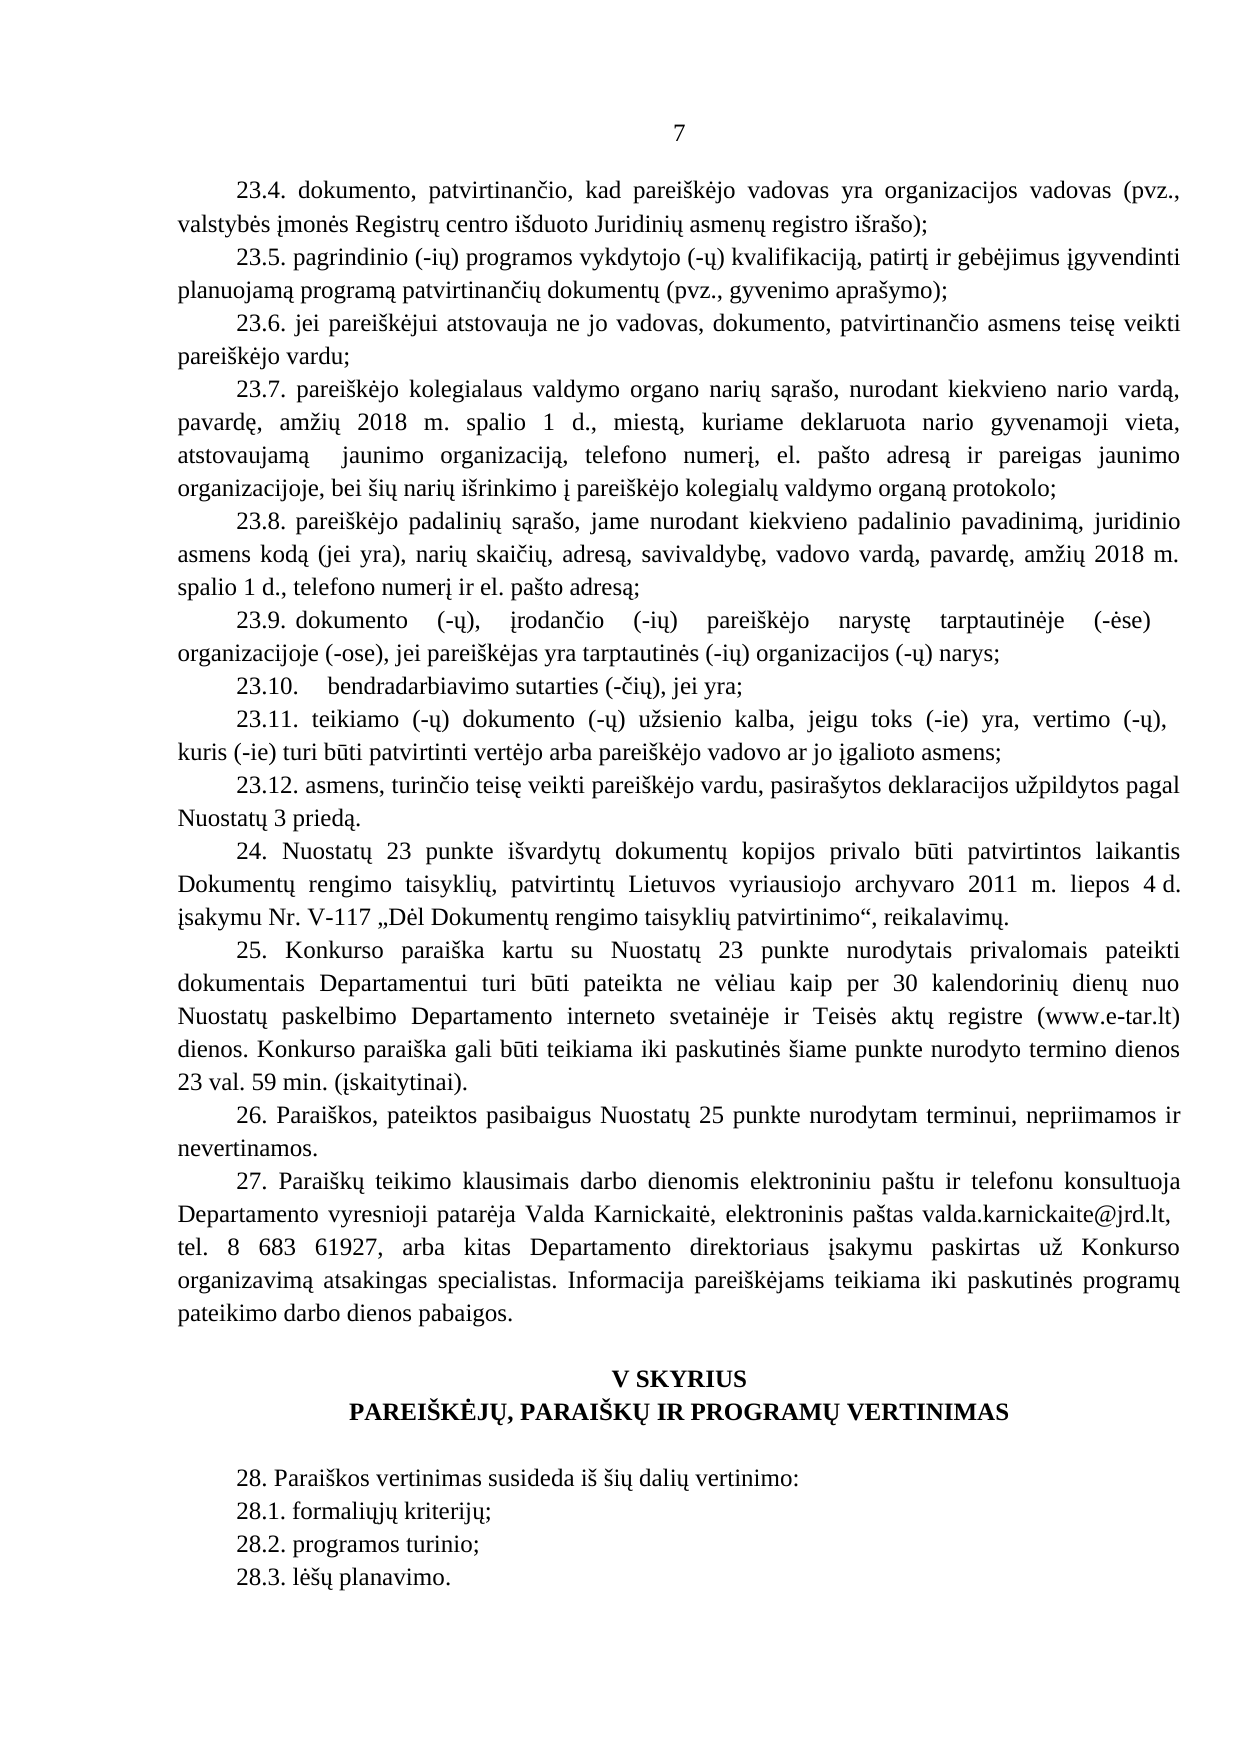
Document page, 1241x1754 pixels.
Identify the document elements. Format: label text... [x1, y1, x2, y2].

text 28. Paraiškos vertinimas susideda iš šių dalių vertinimo: [177, 1463, 1181, 1492]
text 23.12. asmens, turinčio teisę veikti pareiškėjo vardu, pasirašytos deklaracijos užpildytos pagal Nuostatų 3 priedą. [177, 770, 1181, 832]
text 23.11. teikiamo (-ų) dokumento (-ų) užsienio kalba, jeigu toks (-ie) yra, vertimo (-ų), kuris (-ie) turi būti patvirtinti vertėjo arba pareiškėjo vadovo ar jo įgalioto asmens; [177, 704, 1181, 766]
text v SKYRIUS [177, 1364, 1181, 1393]
text 28.3. lėšų planavimo. [177, 1562, 1181, 1591]
text 23.9. dokumento (-ų), įrodančio (-ių) pareiškėjo narystę tarptautinėje (-ėse) organizacijoje (-ose), jei pareiškėjas yra tarptautinės (-ių) organizacijos (-ų) narys; [177, 605, 1181, 667]
text 23.8. pareiškėjo padalinių sąrašo, jame nurodant kiekvieno padalinio pavadinimą, juridinio asmens kodą (jei yra), narių skaičių, adresą, savivaldybę, vadovo vardą, pavardę, amžių 2018 m. spalio 1 d., telefono numerį ir el. pašto adresą; [177, 506, 1181, 601]
text PAREIŠKĖJŲ, PARAIŠKŲ ir programų VERTINIMAS [177, 1397, 1181, 1426]
text 23.5. pagrindinio (-ių) programos vykdytojo (-ų) kvalifikaciją, patirtį ir gebėjimus įgyvendinti planuojamą programą patvirtinančių dokumentų (pvz., gyvenimo aprašymo); [177, 242, 1181, 303]
text 23.6. jei pareiškėjui atstovauja ne jo vadovas, dokumento, patvirtinančio asmens teisę veikti pareiškėjo vardu; [177, 308, 1181, 369]
text 28.2. programos turinio; [177, 1529, 1181, 1558]
text 27. Paraiškų teikimo klausimais darbo dienomis elektroniniu paštu ir telefonu konsultuoja Departamento vyresnioji patarėja Valda Karnickaitė, elektroninis paštas valda.karnickaite@jrd.lt, tel. 8 683 61927, arba kitas Departamento direktoriaus įsakymu paskirtas už Konkurso organizavimą atsakingas specialistas. Informacija pareiškėjams teikiama iki paskutinės programų pateikimo darbo dienos pabaigos. [177, 1166, 1181, 1327]
text 23.10. bendradarbiavimo sutarties (-čių), jei yra; [177, 671, 1181, 700]
text 23.7. pareiškėjo kolegialaus valdymo organo narių sąrašo, nurodant kiekvieno nario vardą, pavardę, amžių 2018 m. spalio 1 d., miestą, kuriame deklaruota nario gyvenamoji vieta, atstovaujamą jaunimo organizaciją, telefono numerį, el. pašto adresą ir pareigas jaunimo organizacijoje, bei šių narių išrinkimo į pareiškėjo kolegialų valdymo organą protokolo; [177, 374, 1181, 502]
text 25. Konkurso paraiška kartu su Nuostatų 23 punkte nurodytais privalomais pateikti dokumentais Departamentui turi būti pateikta ne vėliau kaip per 30 kalendorinių dienų nuo Nuostatų paskelbimo Departamento interneto svetainėje ir Teisės aktų registre (www.e-tar.lt) dienos. Konkurso paraiška gali būti teikiama iki paskutinės šiame punkte nurodyto termino dienos 23 val. 59 min. (įskaitytinai). [177, 935, 1181, 1096]
text 28.1. formaliųjų kriterijų; [177, 1496, 1181, 1525]
text 26. Paraiškos, pateiktos pasibaigus Nuostatų 25 punkte nurodytam terminui, nepriimamos ir nevertinamos. [177, 1100, 1181, 1162]
text 24. Nuostatų 23 punkte išvardytų dokumentų kopijos privalo būti patvirtintos laikantis Dokumentų rengimo taisyklių, patvirtintų Lietuvos vyriausiojo archyvaro 2011 m. liepos 4 d. įsakymu Nr. V-117 „Dėl Dokumentų rengimo taisyklių patvirtinimo“, reikalavimų. [177, 836, 1181, 931]
text 23.4. dokumento, patvirtinančio, kad pareiškėjo vadovas yra organizacijos vadovas (pvz., valstybės įmonės Registrų centro išduoto Juridinių asmenų registro išrašo); [177, 176, 1181, 237]
